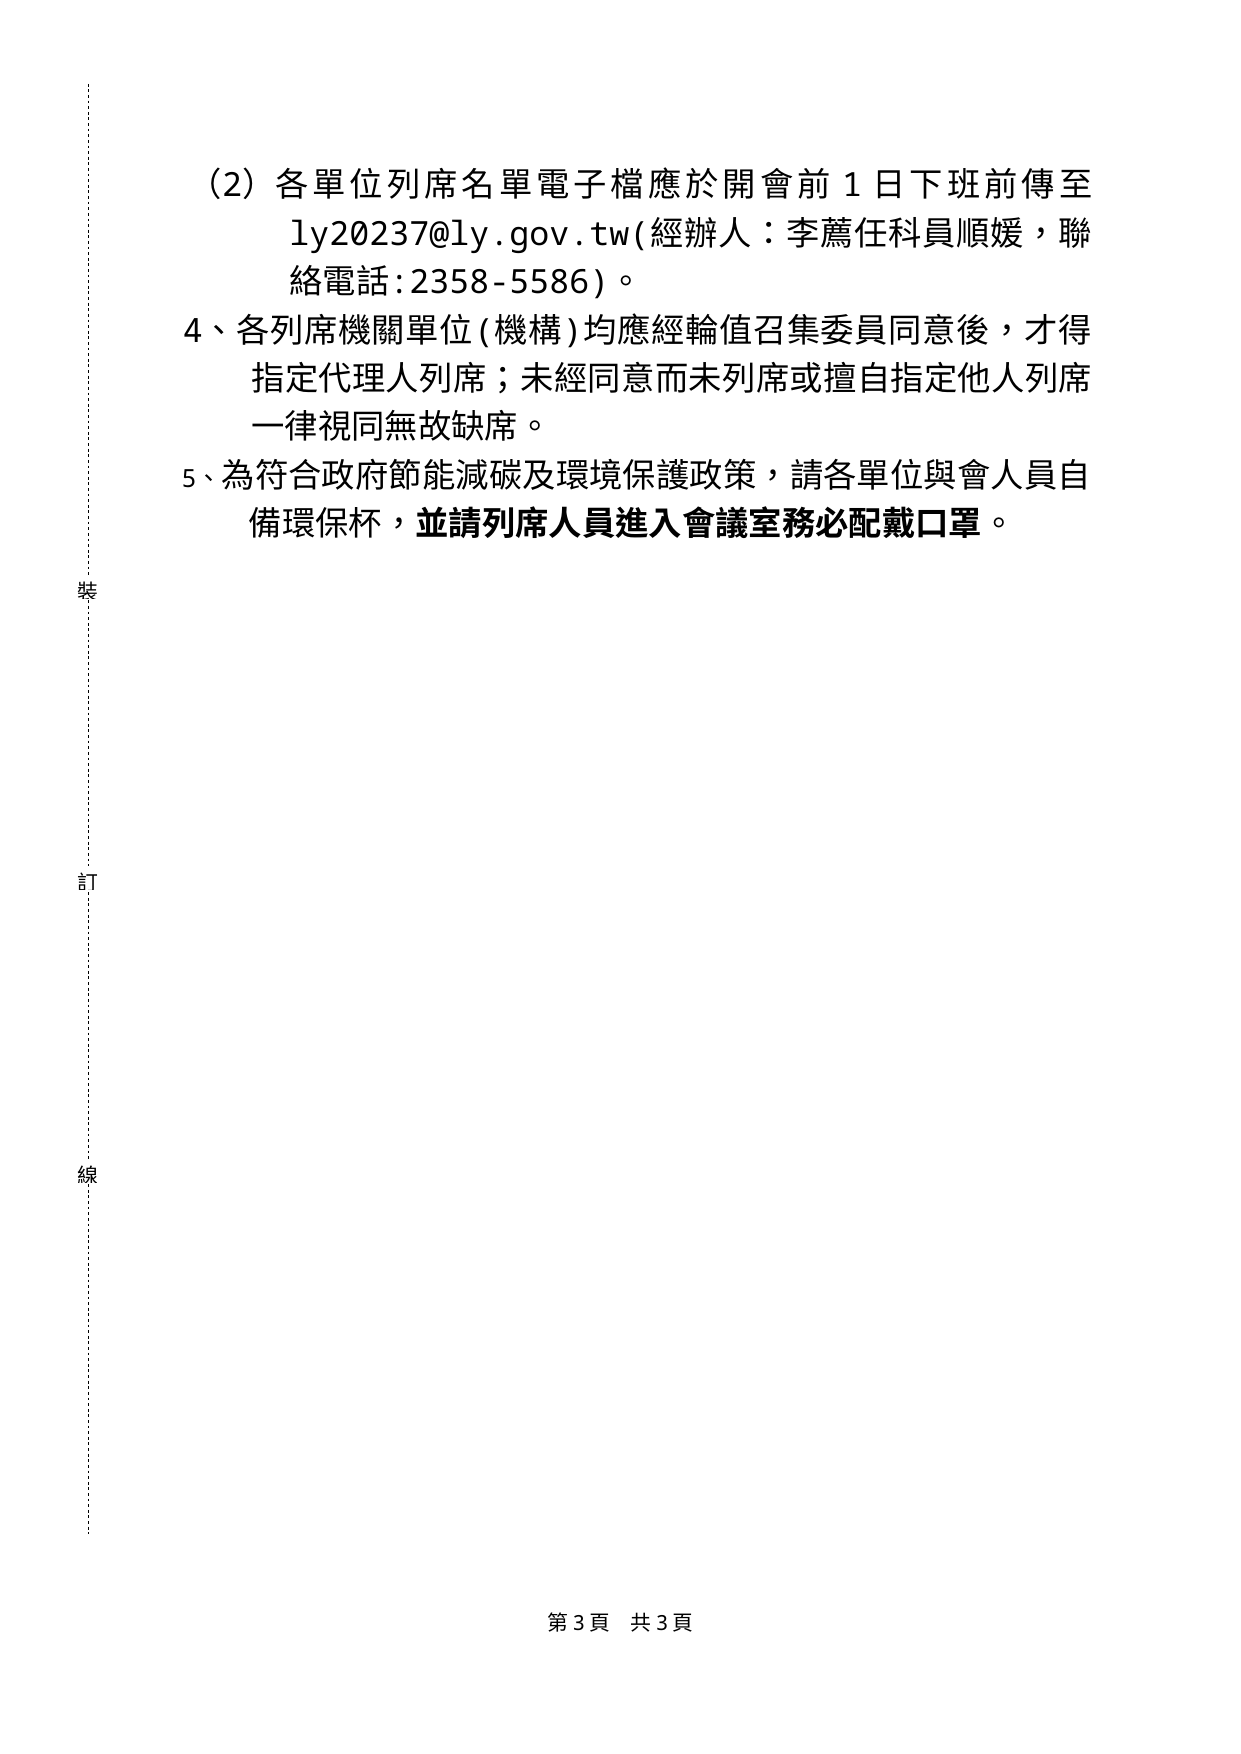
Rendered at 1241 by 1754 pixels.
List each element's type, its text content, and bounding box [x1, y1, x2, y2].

list 各列席機關單位(機構)均應經輪值召集委員同意後，才得指定代理人列席；未經同意而未列席或擅自指定他人列席，一律視同無故缺席。 [183, 303, 1092, 448]
list 各單位列席名單電子檔應於開會前1日下班前傳至ly20237@ly.gov.tw(經辦人：李薦任科員順媛，聯絡電話:2358-5586)。 [188, 158, 1092, 303]
list 為符合政府節能減碳及環境保護政策，請各單位與會人員自備環保杯，並請列席人員進入會議室務必配戴口罩。 [181, 448, 1092, 545]
